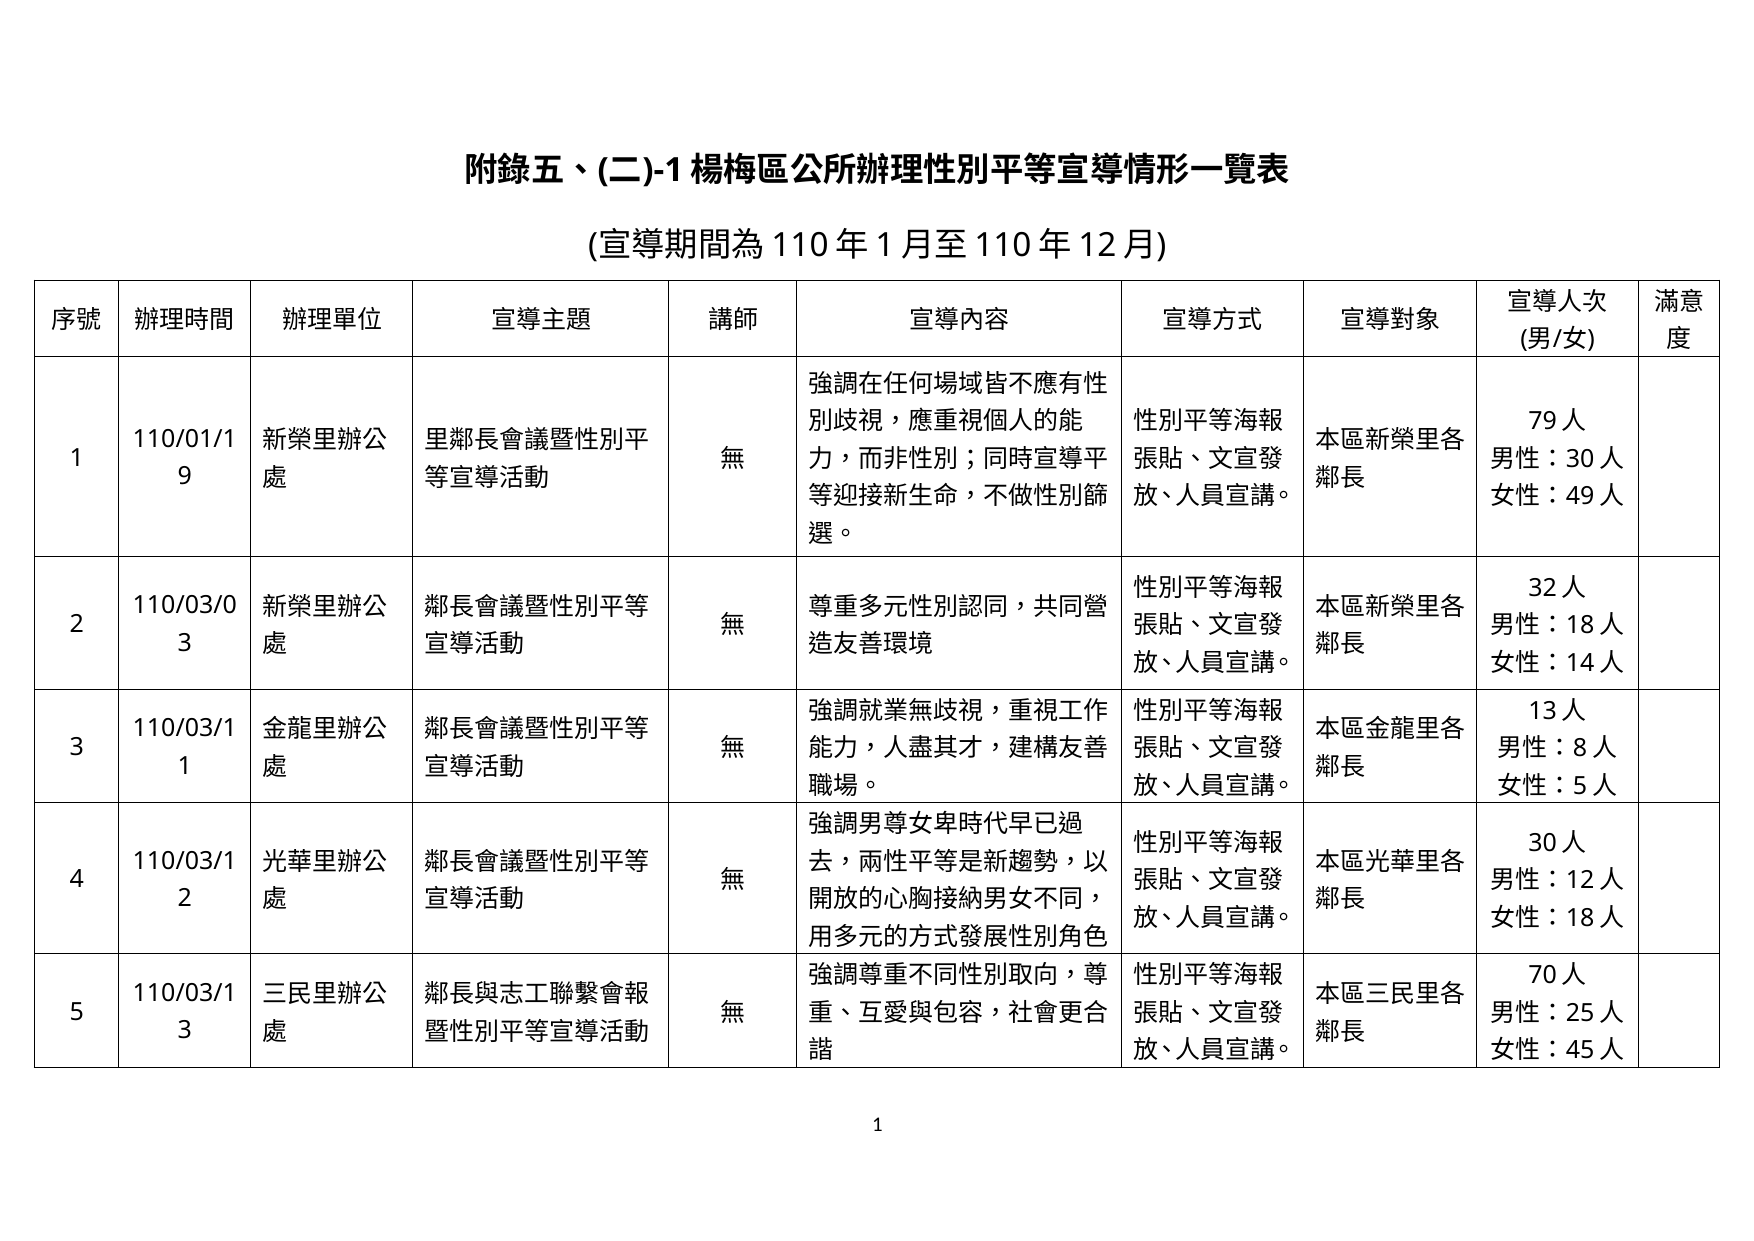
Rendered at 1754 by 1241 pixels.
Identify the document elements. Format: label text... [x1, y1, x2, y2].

table_cell 110/03/12 [119, 803, 250, 953]
table_cell 3 [35, 690, 118, 802]
table_cell 強調尊重不同性別取向，尊重、互愛與包容，社會更合諧 [797, 954, 1121, 1067]
table_cell 尊重多元性別認同，共同營造友善環境 [797, 557, 1121, 688]
table_header 宣導內容 [797, 281, 1121, 356]
table_cell 無 [669, 690, 796, 802]
table_header 序號 [35, 281, 118, 356]
table_cell 1 [35, 357, 118, 556]
table_cell 強調就業無歧視，重視工作能力，人盡其才，建構友善職場。 [797, 690, 1121, 802]
text 附錄五、(二)-1楊梅區公所辦理性別平等宣導情形一覽表 [118, 129, 1636, 204]
table_cell 79人 男性：30人 女性：49人 [1477, 357, 1638, 556]
table_cell 強調男尊女卑時代早已過去，兩性平等是新趨勢，以開放的心胸接納男女不同，用多元的方式發展性別角色 [797, 803, 1121, 953]
table_cell 70人 男性：25人 女性：45人 [1477, 954, 1638, 1067]
table_header 辦理單位 [251, 281, 412, 356]
table_cell 里鄰長會議暨性別平等宣導活動 [413, 357, 668, 556]
table_cell 110/03/11 [119, 690, 250, 802]
table_cell 無 [669, 803, 796, 953]
table_cell 30人 男性：12人 女性：18人 [1477, 803, 1638, 953]
table_cell 強調在任何場域皆不應有性別歧視，應重視個人的能力，而非性別；同時宣導平等迎接新生命，不做性別篩選。 [797, 357, 1121, 556]
table_cell 鄰長與志工聯繫會報暨性別平等宣導活動 [413, 954, 668, 1067]
table_cell 本區新榮里各鄰長 [1304, 357, 1476, 556]
table_cell 性別平等海報張貼、文宣發放、人員宣講。 [1122, 803, 1303, 953]
table_cell [1639, 803, 1719, 953]
table_cell 本區新榮里各鄰長 [1304, 557, 1476, 688]
table_cell 性別平等海報張貼、文宣發放、人員宣講。 [1122, 357, 1303, 556]
table_cell 無 [669, 357, 796, 556]
table_cell 4 [35, 803, 118, 953]
table_cell 性別平等海報張貼、文宣發放、人員宣講。 [1122, 690, 1303, 802]
table_cell 鄰長會議暨性別平等宣導活動 [413, 690, 668, 802]
table_cell 金龍里辦公處 [251, 690, 412, 802]
table_cell 32人 男性：18人 女性：14人 [1477, 557, 1638, 688]
table_cell 鄰長會議暨性別平等宣導活動 [413, 557, 668, 688]
table_cell 三民里辦公處 [251, 954, 412, 1067]
table_cell [1639, 690, 1719, 802]
table_header 宣導方式 [1122, 281, 1303, 356]
table_cell 鄰長會議暨性別平等宣導活動 [413, 803, 668, 953]
table_cell 110/03/03 [119, 557, 250, 688]
table_header 講師 [669, 281, 796, 356]
table_cell 本區金龍里各鄰長 [1304, 690, 1476, 802]
table_cell 新榮里辦公處 [251, 357, 412, 556]
table_cell 110/03/13 [119, 954, 250, 1067]
table_cell 本區光華里各鄰長 [1304, 803, 1476, 953]
table_cell 無 [669, 557, 796, 688]
table_header 宣導主題 [413, 281, 668, 356]
table_cell 13人 男性：8人 女性：5人 [1477, 690, 1638, 802]
text (宣導期間為110年1月至110年12月) [118, 204, 1636, 279]
table_header 辦理時間 [119, 281, 250, 356]
table_cell [1639, 557, 1719, 688]
table_cell 新榮里辦公處 [251, 557, 412, 688]
table_cell 光華里辦公處 [251, 803, 412, 953]
table_cell 110/01/19 [119, 357, 250, 556]
table_cell 本區三民里各鄰長 [1304, 954, 1476, 1067]
table_cell 性別平等海報張貼、文宣發放、人員宣講。 [1122, 954, 1303, 1067]
table_cell 5 [35, 954, 118, 1067]
table_cell 無 [669, 954, 796, 1067]
table_cell [1639, 954, 1719, 1067]
table_header 宣導人次 (男/女) [1477, 281, 1638, 356]
table_cell [1639, 357, 1719, 556]
table_cell 性別平等海報張貼、文宣發放、人員宣講。 [1122, 557, 1303, 688]
table_header 宣導對象 [1304, 281, 1476, 356]
table_header 滿意度 [1639, 281, 1719, 356]
table_cell 2 [35, 557, 118, 688]
